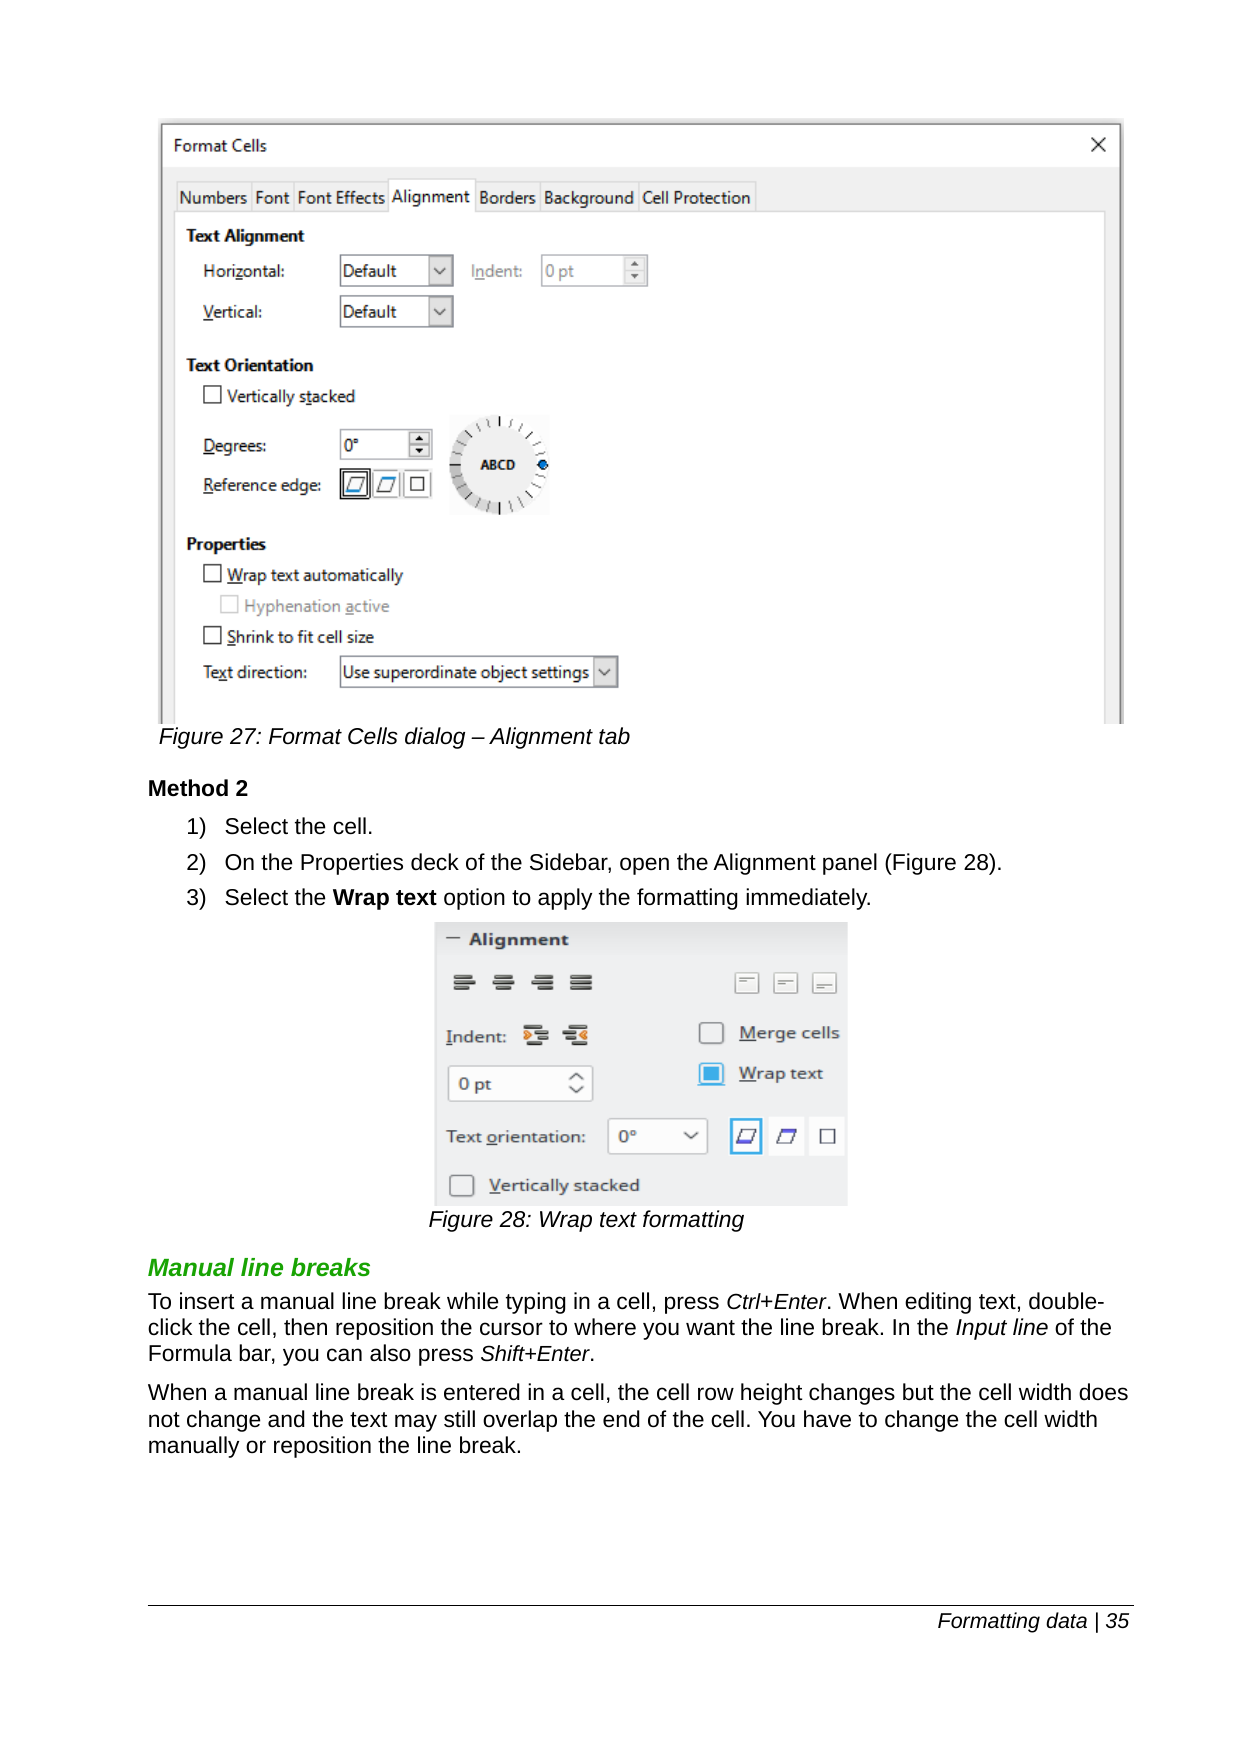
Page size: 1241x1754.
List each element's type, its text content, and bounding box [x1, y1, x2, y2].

text Figure 28: Wrap text formatting [428, 922, 853, 1232]
text Method 2 [148, 774, 1134, 801]
text Figure 27: Format Cells dialog – Alignment tab [158, 724, 1123, 749]
list Select the Wrap text option to apply the formatting immediately. [207, 884, 1134, 910]
subtitle Manual line breaks [148, 1253, 1134, 1282]
text When a manual line break is entered in a cell, the cell row height changes but the cell width does not change and the text may still overlap the end of the cell. You have to change the cell width manually or reposition the line break. [148, 1379, 1134, 1458]
picture [157, 118, 1124, 724]
list On the Properties deck of the Sidebar, open the Alignment panel (Figure 28). [207, 848, 1134, 875]
list Select the cell. [207, 813, 1134, 839]
picture [434, 922, 848, 1206]
text To insert a manual line break while typing in a cell, press Ctrl+Enter. When editing text, double-click the cell, then reposition the cursor to where you want the line break. In the Input line of the Formula bar, you can also press Shift+Enter. [148, 1288, 1134, 1367]
